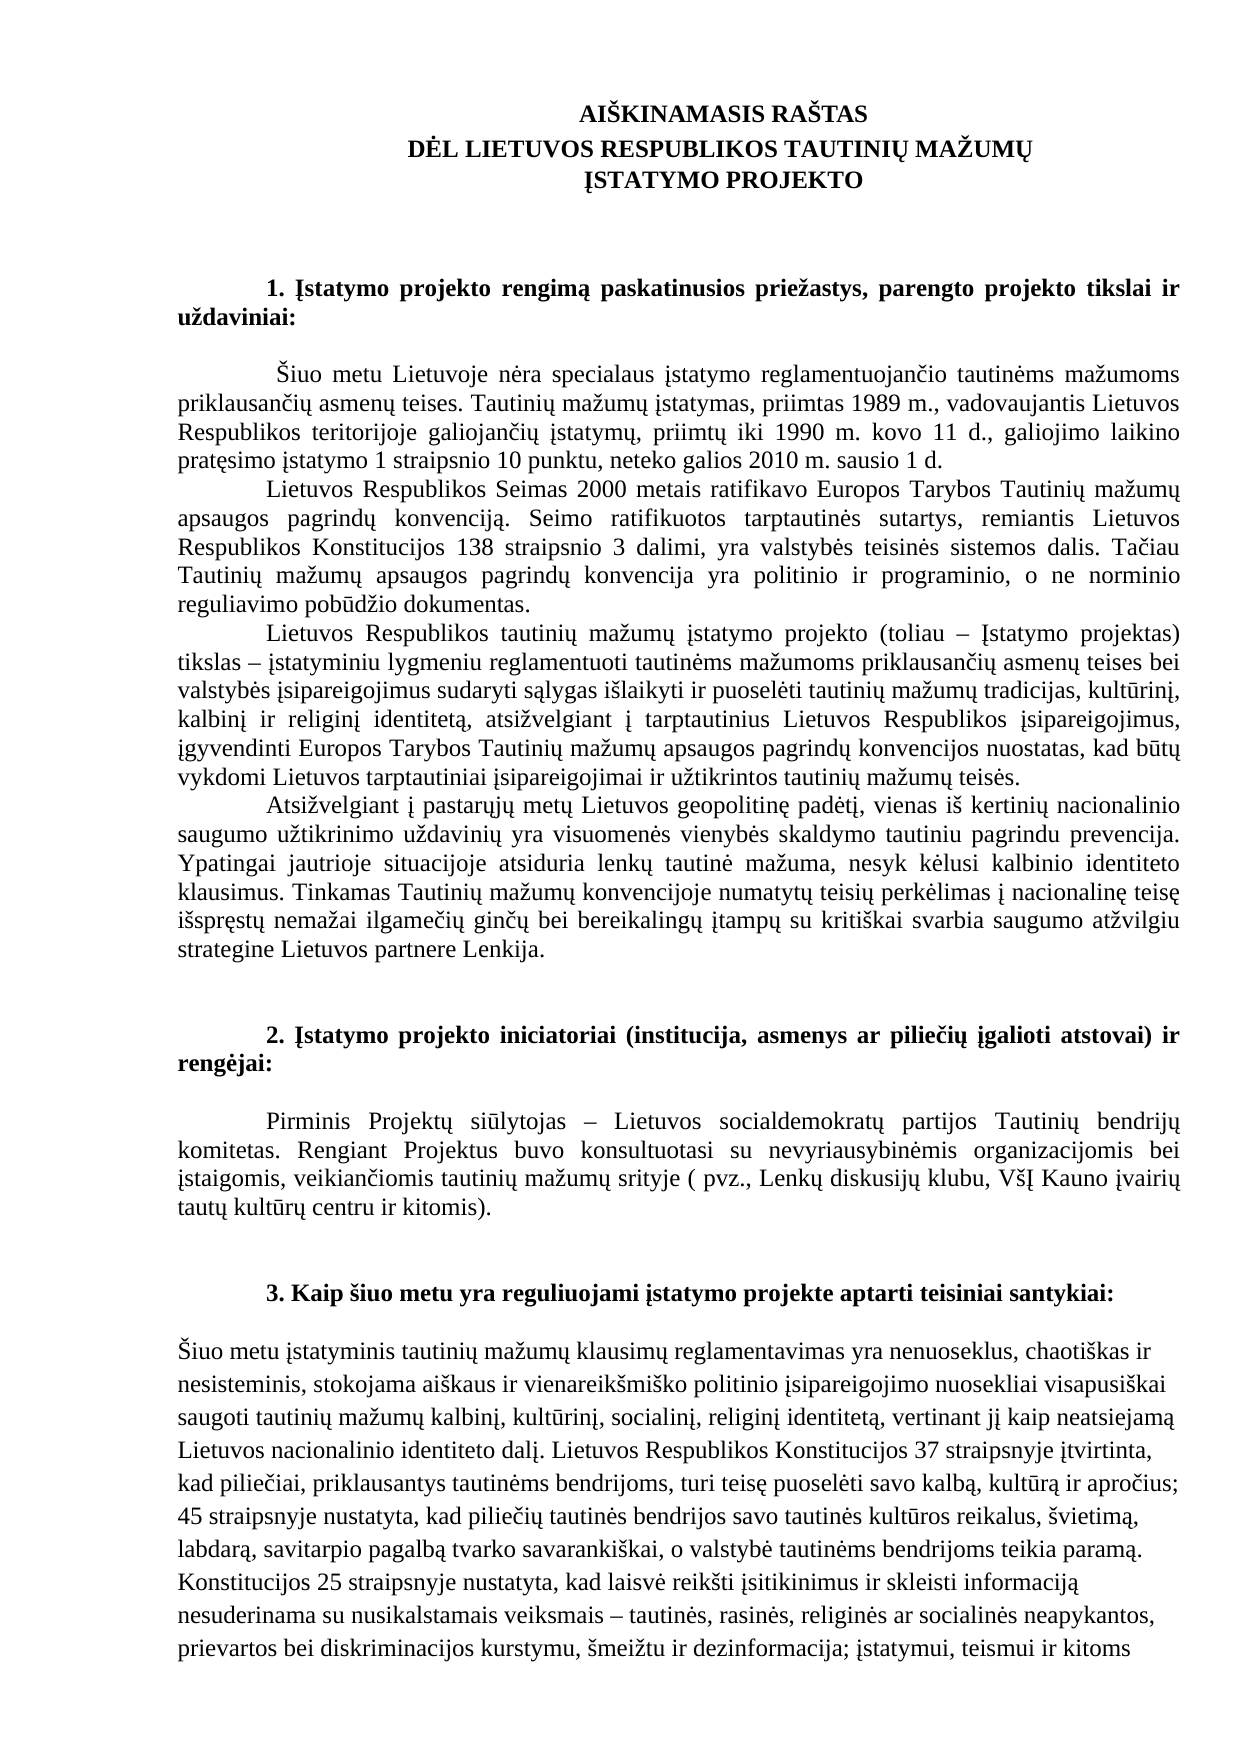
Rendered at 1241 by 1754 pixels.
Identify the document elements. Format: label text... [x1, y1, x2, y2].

text Šiuo metu įstatyminis tautinių mažumų klausimų reglamentavimas yra nenuoseklus, chaotiškas ir nesisteminis, stokojama aiškaus ir vienareikšmiško politinio įsipareigojimo nuosekliai visapusiškai saugoti tautinių mažumų kalbinį, kultūrinį, socialinį, religinį identitetą, vertinant jį kaip neatsiejamą Lietuvos nacionalinio identiteto dalį. Lietuvos Respublikos Konstitucijos 37 straipsnyje įtvirtinta, kad piliečiai, priklausantys tautinėms bendrijoms, turi teisę puoselėti savo kalbą, kultūrą ir apročius; 45 straipsnyje nustatyta, kad piliečių tautinės bendrijos savo tautinės kultūros reikalus, švietimą, labdarą, savitarpio pagalbą tvarko savarankiškai, o valstybė tautinėms bendrijoms teikia paramą. Konstitucijos 25 straipsnyje nustatyta, kad laisvė reikšti įsitikinimus ir skleisti informaciją nesuderinama su nusikalstamais veiksmais – tautinės, rasinės, religinės ar socialinės neapykantos, prievartos bei diskriminacijos kurstymu, šmeižtu ir dezinformacija; įstatymui, teismui ir kitoms [177, 1336, 1181, 1662]
text Lietuvos Respublikos tautinių mažumų įstatymo projekto (toliau – Įstatymo projektas) tikslas – įstatyminiu lygmeniu reglamentuoti tautinėms mažumoms priklausančių asmenų teises bei valstybės įsipareigojimus sudaryti sąlygas išlaikyti ir puoselėti tautinių mažumų tradicijas, kultūrinį, kalbinį ir religinį identitetą, atsižvelgiant į tarptautinius Lietuvos Respublikos įsipareigojimus, įgyvendinti Europos Tarybos Tautinių mažumų apsaugos pagrindų konvencijos nuostatas, kad būtų vykdomi Lietuvos tarptautiniai įsipareigojimai ir užtikrintos tautinių mažumų teisės. [177, 618, 1181, 790]
text 3. Kaip šiuo metu yra reguliuojami įstatymo projekte aptarti teisiniai santykiai: [177, 1278, 1181, 1307]
text DĖL LIETUVOS RESPUBLIKOS TAUTINIŲ MAŽUMŲ [177, 134, 1181, 163]
text AIŠKINAMASIS RAŠTAS [177, 99, 1181, 128]
text Lietuvos Respublikos Seimas 2000 metais ratifikavo Europos Tarybos Tautinių mažumų apsaugos pagrindų konvenciją. Seimo ratifikuotos tarptautinės sutartys, remiantis Lietuvos Respublikos Konstitucijos 138 straipsnio 3 dalimi, yra valstybės teisinės sistemos dalis. Tačiau Tautinių mažumų apsaugos pagrindų konvencija yra politinio ir programinio, o ne norminio reguliavimo pobūdžio dokumentas. [177, 474, 1181, 618]
text Šiuo metu Lietuvoje nėra specialaus įstatymo reglamentuojančio tautinėms mažumoms priklausančių asmenų teises. Tautinių mažumų įstatymas, priimtas 1989 m., vadovaujantis Lietuvos Respublikos teritorijoje galiojančių įstatymų, priimtų iki 1990 m. kovo 11 d., galiojimo laikino pratęsimo įstatymo 1 straipsnio 10 punktu, neteko galios 2010 m. sausio 1 d. [177, 359, 1181, 474]
text Atsižvelgiant į pastarųjų metų Lietuvos geopolitinę padėtį, vienas iš kertinių nacionalinio saugumo užtikrinimo uždavinių yra visuomenės vienybės skaldymo tautiniu pagrindu prevencija. Ypatingai jautrioje situacijoje atsiduria lenkų tautinė mažuma, nesyk kėlusi kalbinio identiteto klausimus. Tinkamas Tautinių mažumų konvencijoje numatytų teisių perkėlimas į nacionalinę teisę išspręstų nemažai ilgamečių ginčų bei bereikalingų įtampų su kritiškai svarbia saugumo atžvilgiu strategine Lietuvos partnere Lenkija. [177, 790, 1181, 963]
text ĮSTATYMO PROJEKTO [177, 163, 1181, 194]
text 1. Įstatymo projekto rengimą paskatinusios priežastys, parengto projekto tikslai ir uždaviniai: [177, 273, 1181, 330]
text 2. Įstatymo projekto iniciatoriai (institucija, asmenys ar piliečių įgalioti atstovai) ir rengėjai: [177, 1020, 1181, 1077]
text Pirminis Projektų siūlytojas – Lietuvos socialdemokratų partijos Tautinių bendrijų komitetas. Rengiant Projektus buvo konsultuotasi su nevyriausybinėmis organizacijomis bei įstaigomis, veikiančiomis tautinių mažumų srityje ( pvz., Lenkų diskusijų klubu, VšĮ Kauno įvairių tautų kultūrų centru ir kitomis). [177, 1106, 1181, 1221]
